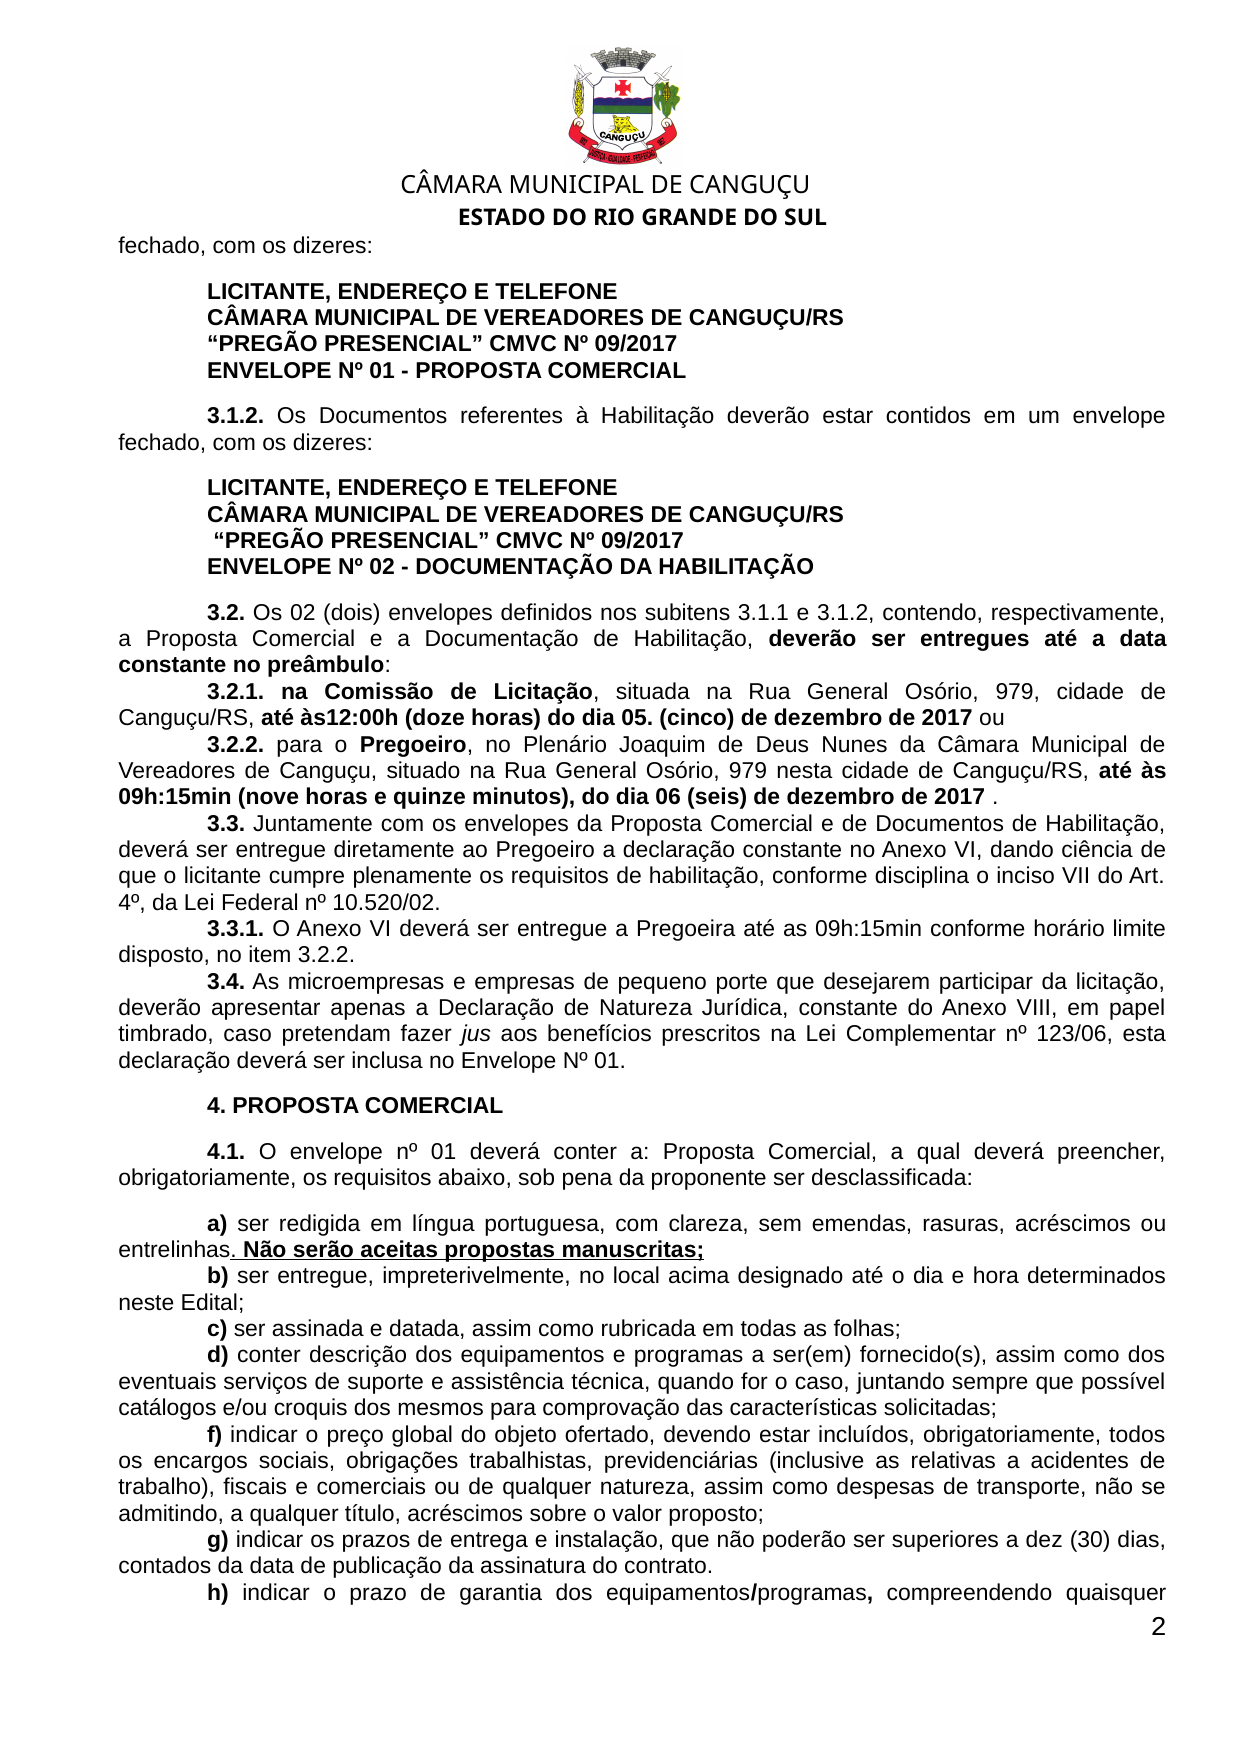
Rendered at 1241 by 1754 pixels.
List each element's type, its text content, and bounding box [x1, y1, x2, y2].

text 3.3. Juntamente com os envelopes da Proposta Comercial e de Documentos de Habilitação, deverá ser entregue diretamente ao Pregoeiro a declaração constante no Anexo VI, dando ciência de que o licitante cumpre plenamente os requisitos de habilitação, conforme disciplina o inciso VII do Art. 4º, da Lei Federal nº 10.520/02. [118, 809, 1166, 915]
text 3.2.1. na Comissão de Licitação, situada na Rua General Osório, 979, cidade de Canguçu/RS, até às12:00h (doze horas) do dia 05. (cinco) de dezembro de 2017 ou [118, 678, 1166, 731]
text CÂMARA MUNICIPAL DE VEREADORES DE CANGUÇU/RS [118, 304, 1166, 330]
text 3.1.2. Os Documentos referentes à Habilitação deverão estar contidos em um envelope fechado, com os dizeres: [118, 402, 1166, 455]
text 3.2. Os 02 (dois) envelopes definidos nos subitens 3.1.1 e 3.1.2, contendo, respectivamente, a Proposta Comercial e a Documentação de Habilitação, deverão ser entregues até a data constante no preâmbulo: [118, 599, 1166, 678]
text 3.3.1. O Anexo VI deverá ser entregue a Pregoeira até as 09h:15min conforme horário limite disposto, no item 3.2.2. [118, 915, 1166, 968]
text “PREGÃO PRESENCIAL” CMVC Nº 09/2017 [118, 527, 1166, 553]
text CÂMARA MUNICIPAL DE VEREADORES DE CANGUÇU/RS [118, 501, 1166, 527]
picture [564, 44, 683, 167]
text 4. PROPOSTA COMERCIAL [118, 1092, 1166, 1119]
text 4.1. O envelope nº 01 deverá conter a: Proposta Comercial, a qual deverá preencher, obrigatoriamente, os requisitos abaixo, sob pena da proponente ser desclassificada: [118, 1138, 1166, 1191]
text LICITANTE, ENDEREÇO E TELEFONE [118, 278, 1166, 304]
text c) ser assinada e datada, assim como rubricada em todas as folhas; [118, 1315, 1166, 1341]
text fechado, com os dizeres: [118, 232, 1166, 258]
text ENVELOPE Nº 02 - DOCUMENTAÇÃO DA HABILITAÇÃO [118, 553, 1166, 579]
text LICITANTE, ENDEREÇO E TELEFONE [118, 474, 1166, 501]
text “PREGÃO PRESENCIAL” CMVC Nº 09/2017 [118, 330, 1166, 357]
text ENVELOPE Nº 01 - PROPOSTA COMERCIAL [118, 357, 1166, 383]
text h) indicar o prazo de garantia dos equipamentos/programas, compreendendo quaisquer [118, 1579, 1166, 1605]
text g) indicar os prazos de entrega e instalação, que não poderão ser superiores a dez (30) dias, contados da data de publicação da assinatura do contrato. [118, 1526, 1166, 1579]
text a) ser redigida em língua portuguesa, com clareza, sem emendas, rasuras, acréscimos ou entrelinhas. Não serão aceitas propostas manuscritas; [118, 1210, 1166, 1262]
text f) indicar o preço global do objeto ofertado, devendo estar incluídos, obrigatoriamente, todos os encargos sociais, obrigações trabalhistas, previdenciárias (inclusive as relativas a acidentes de trabalho), fiscais e comerciais ou de qualquer natureza, assim como despesas de transporte, não se admitindo, a qualquer título, acréscimos sobre o valor proposto; [118, 1421, 1166, 1526]
text 3.2.2. para o Pregoeiro, no Plenário Joaquim de Deus Nunes da Câmara Municipal de Vereadores de Canguçu, situado na Rua General Osório, 979 nesta cidade de Canguçu/RS, até às 09h:15min (nove horas e quinze minutos), do dia 06 (seis) de dezembro de 2017 . [118, 731, 1166, 809]
text d) conter descrição dos equipamentos e programas a ser(em) fornecido(s), assim como dos eventuais serviços de suporte e assistência técnica, quando for o caso, juntando sempre que possível catálogos e/ou croquis dos mesmos para comprovação das características solicitadas; [118, 1341, 1166, 1421]
text 3.4. As microempresas e empresas de pequeno porte que desejarem participar da licitação, deverão apresentar apenas a Declaração de Natureza Jurídica, constante do Anexo VIII, em papel timbrado, caso pretendam fazer jus aos benefícios prescritos na Lei Complementar nº 123/06, esta declaração deverá ser inclusa no Envelope Nº 01. [118, 968, 1166, 1073]
text b) ser entregue, impreterivelmente, no local acima designado até o dia e hora determinados neste Edital; [118, 1262, 1166, 1315]
